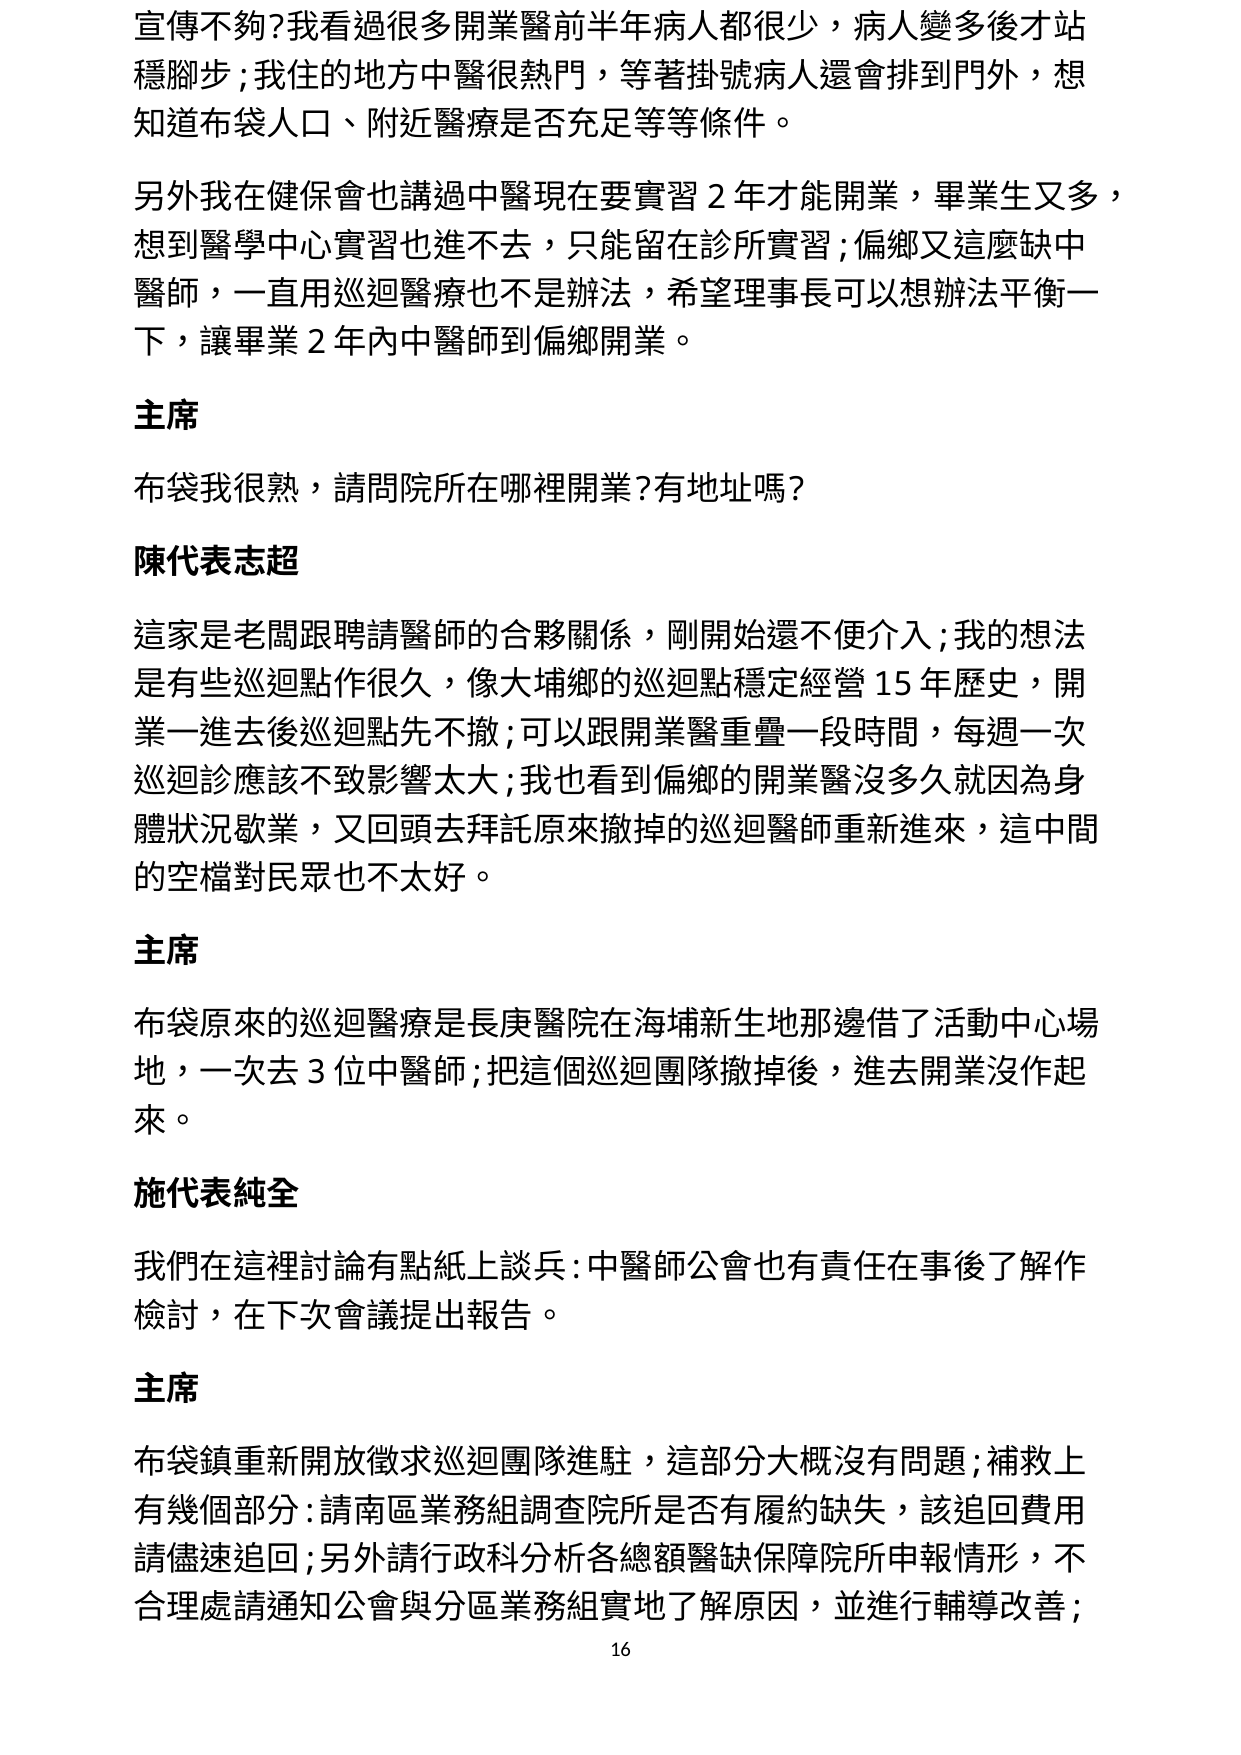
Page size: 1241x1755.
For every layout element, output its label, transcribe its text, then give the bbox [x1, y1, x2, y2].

text 施代表純全 [133, 1167, 1107, 1215]
text 這家是老闆跟聘請醫師的合夥關係，剛開始還不便介入;我的想法是有些巡迴點作很久，像大埔鄉的巡迴點穩定經營15年歷史，開業一進去後巡迴點先不撤;可以跟開業醫重疊一段時間，每週一次巡迴診應該不致影響太大;我也看到偏鄉的開業醫沒多久就因為身體狀況歇業，又回頭去拜託原來撤掉的巡迴醫師重新進來，這中間的空檔對民眾也不太好。 [133, 608, 1107, 899]
text 布袋原來的巡迴醫療是長庚醫院在海埔新生地那邊借了活動中心場地，一次去3位中醫師;把這個巡迴團隊撤掉後，進去開業沒作起來。 [133, 997, 1107, 1142]
text 主席 [133, 1362, 1107, 1410]
text 主席 [133, 389, 1107, 437]
text 主席 [133, 924, 1107, 972]
text 布袋我很熟，請問院所在哪裡開業?有地址嗎? [133, 462, 1107, 510]
text 另外我在健保會也講過中醫現在要實習2年才能開業，畢業生又多，想到醫學中心實習也進不去，只能留在診所實習;偏鄉又這麼缺中醫師，一直用巡迴醫療也不是辦法，希望理事長可以想辦法平衡一下，讓畢業2年內中醫師到偏鄉開業。 [133, 170, 1107, 364]
text 宣傳不夠?我看過很多開業醫前半年病人都很少，病人變多後才站穩腳步;我住的地方中醫很熱門，等著掛號病人還會排到門外，想知道布袋人口、附近醫療是否充足等等條件。 [133, 0, 1107, 145]
text 我們在這裡討論有點紙上談兵:中醫師公會也有責任在事後了解作檢討，在下次會議提出報告。 [133, 1240, 1107, 1337]
text 布袋鎮重新開放徵求巡迴團隊進駐，這部分大概沒有問題;補救上有幾個部分:請南區業務組調查院所是否有履約缺失，該追回費用請儘速追回;另外請行政科分析各總額醫缺保障院所申報情形，不合理處請通知公會與分區業務組實地了解原因，並進行輔導改善; [133, 1435, 1107, 1629]
text 陳代表志超 [133, 535, 1107, 583]
